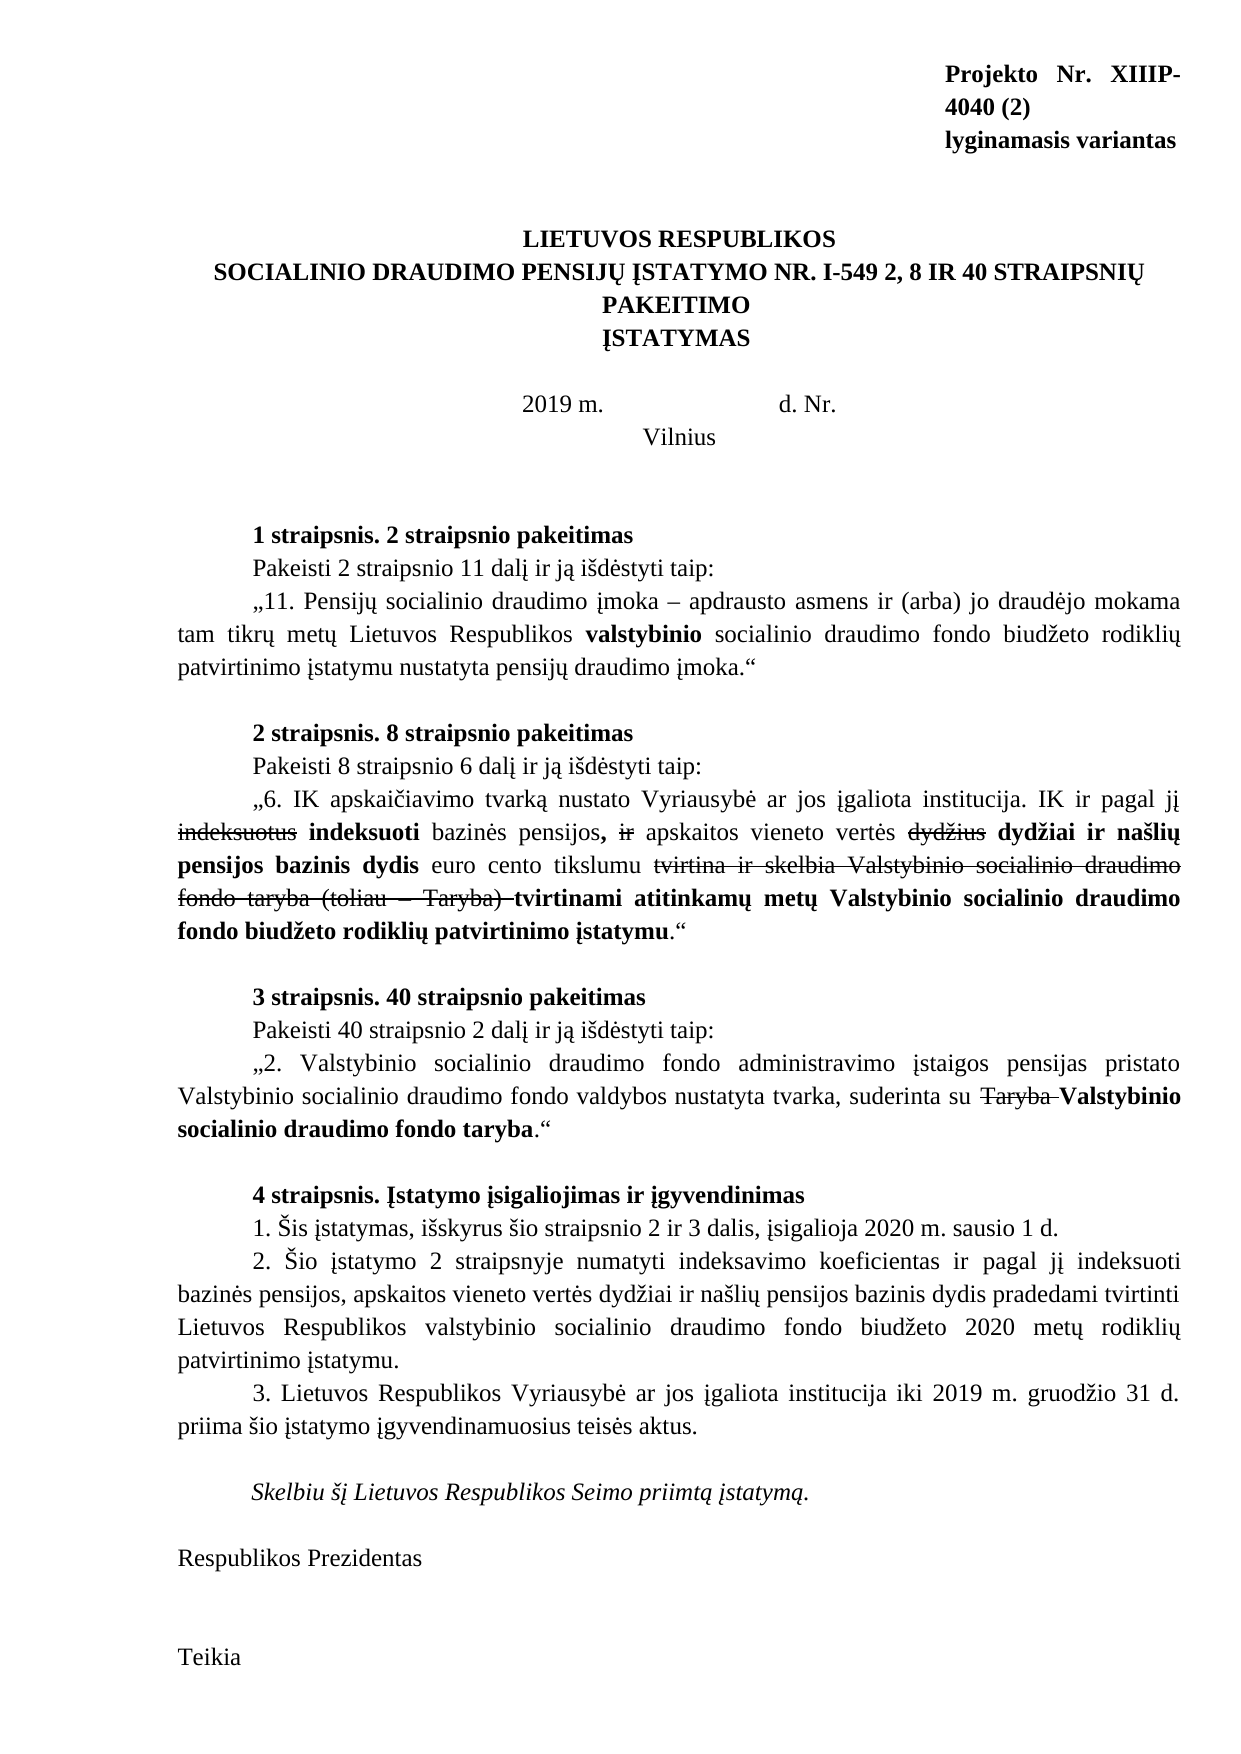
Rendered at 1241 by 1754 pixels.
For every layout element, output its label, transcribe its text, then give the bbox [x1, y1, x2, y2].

text lyginamasis variantas [945, 125, 1181, 154]
text Teikia [177, 1642, 1181, 1671]
text „11. Pensijų socialinio draudimo įmoka – apdrausto asmens ir (arba) jo draudėjo mokama tam tikrų metų Lietuvos Respublikos valstybinio socialinio draudimo fondo biudžeto rodiklių patvirtinimo įstatymu nustatyta pensijų draudimo įmoka.“ [177, 586, 1181, 681]
text „6. IK apskaičiavimo tvarką nustato Vyriausybė ar jos įgaliota institucija. IK ir pagal jį indeksuotus indeksuoti bazinės pensijos, ir apskaitos vieneto vertės dydžius dydžiai ir našlių pensijos bazinis dydis euro cento tikslumu tvirtina ir skelbia Valstybinio socialinio draudimo fondo taryba (toliau – Taryba) tvirtinami atitinkamų metų Valstybinio socialinio draudimo fondo biudžeto rodiklių patvirtinimo įstatymu.“ [177, 784, 1181, 945]
text Skelbiu šį Lietuvos Respublikos Seimo priimtą įstatymą. [177, 1477, 1186, 1506]
text 3. Lietuvos Respublikos Vyriausybė ar jos įgaliota institucija iki 2019 m. gruodžio 31 d. priima šio įstatymo įgyvendinamuosius teisės aktus. [177, 1378, 1181, 1440]
text Respublikos Prezidentas [177, 1543, 1181, 1572]
text „2. Valstybinio socialinio draudimo fondo administravimo įstaigos pensijas pristato Valstybinio socialinio draudimo fondo valdybos nustatyta tvarka, suderinta su Taryba Valstybinio socialinio draudimo fondo taryba.“ [177, 1048, 1181, 1143]
text 2. Šio įstatymo 2 straipsnyje numatyti indeksavimo koeficientas ir pagal jį indeksuoti bazinės pensijos, apskaitos vieneto vertės dydžiai ir našlių pensijos bazinis dydis pradedami tvirtinti Lietuvos Respublikos valstybinio socialinio draudimo fondo biudžeto 2020 metų rodiklių patvirtinimo įstatymu. [177, 1246, 1181, 1374]
text SOCIALINIO DRAUDIMO PENSIJŲ ĮSTATYMO NR. I-549 2, 8 IR 40 STRAIPSNIŲ PAKEITIMO [177, 257, 1181, 319]
text 2019 m. d. Nr. [177, 389, 1181, 418]
text 1. Šis įstatymas, išskyrus šio straipsnio 2 ir 3 dalis, įsigalioja 2020 m. sausio 1 d. [177, 1213, 1181, 1242]
text Pakeisti 8 straipsnio 6 dalį ir ją išdėstyti taip: [177, 751, 1181, 779]
text 2 straipsnis. 8 straipsnio pakeitimas [177, 718, 1181, 747]
text Pakeisti 2 straipsnio 11 dalį ir ją išdėstyti taip: [177, 553, 1181, 581]
text 3 straipsnis. 40 straipsnio pakeitimas [177, 982, 1181, 1011]
text 4 straipsnis. Įstatymo įsigaliojimas ir įgyvendinimas [177, 1180, 1181, 1209]
text ĮSTATYMAS [177, 323, 1181, 352]
text Projekto Nr. XIIIP-4040 (2) [945, 59, 1181, 121]
text Pakeisti 40 straipsnio 2 dalį ir ją išdėstyti taip: [177, 1015, 1181, 1044]
text LIETUVOS RESPUBLIKOS [177, 224, 1181, 253]
text 1 straipsnis. 2 straipsnio pakeitimas [177, 520, 1181, 548]
text Vilnius [177, 422, 1181, 451]
